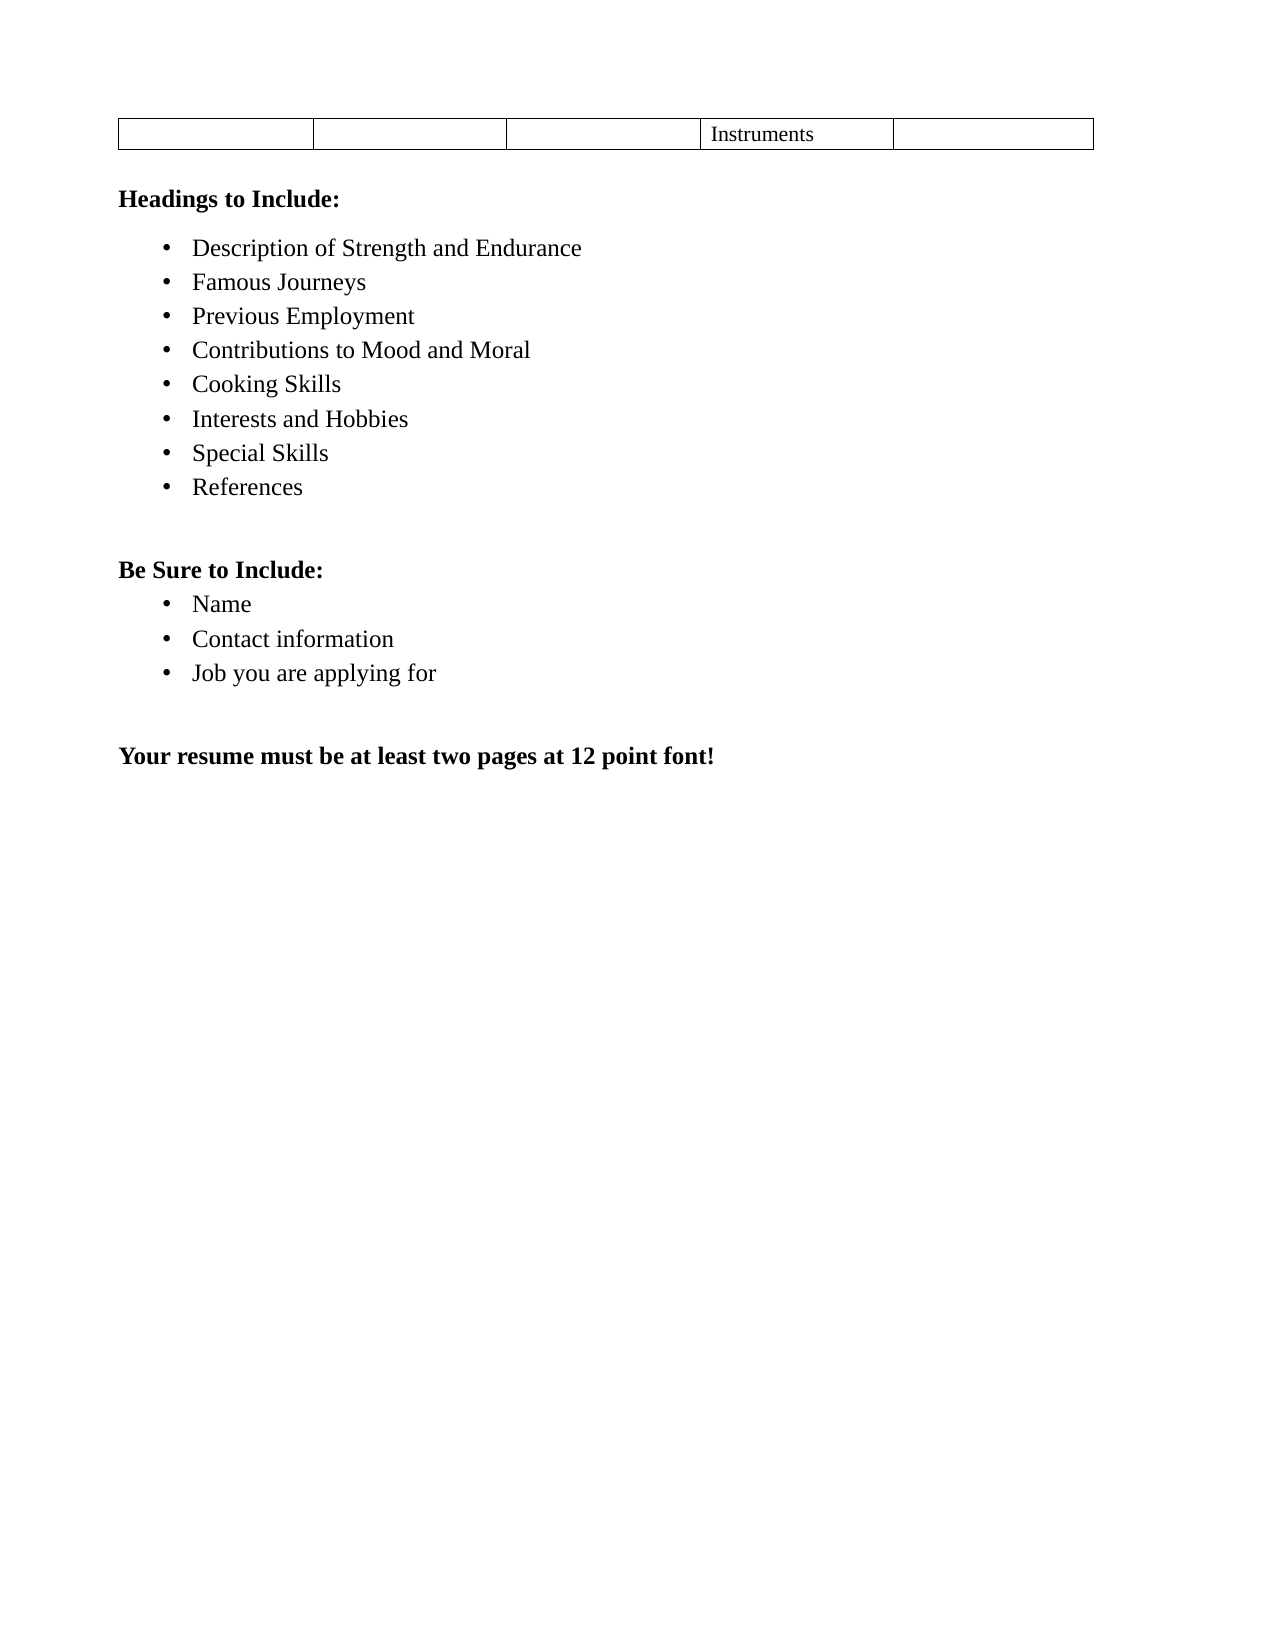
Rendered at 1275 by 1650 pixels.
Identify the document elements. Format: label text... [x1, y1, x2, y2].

list Contributions to Mood and Moral [162, 335, 1157, 364]
text Your resume must be at least two pages at 12 point font! [118, 741, 1157, 770]
list References [162, 472, 1157, 501]
table_cell [119, 119, 313, 149]
text Be Sure to Include: [118, 555, 1157, 584]
table_cell [894, 119, 1093, 149]
list Description of Strength and Endurance [162, 233, 1157, 262]
list Contact information [162, 624, 1157, 652]
list Name [162, 589, 1157, 618]
list Interests and Hobbies [162, 404, 1157, 432]
list Cooking Skills [162, 369, 1157, 398]
list Job you are applying for [162, 658, 1157, 687]
table_cell [507, 119, 700, 149]
list Previous Employment [162, 301, 1157, 330]
list Famous Journeys [162, 267, 1157, 296]
table_cell Instruments [701, 119, 893, 149]
table_cell [314, 119, 506, 149]
text Headings to Include: [118, 149, 1157, 213]
list Special Skills [162, 438, 1157, 467]
